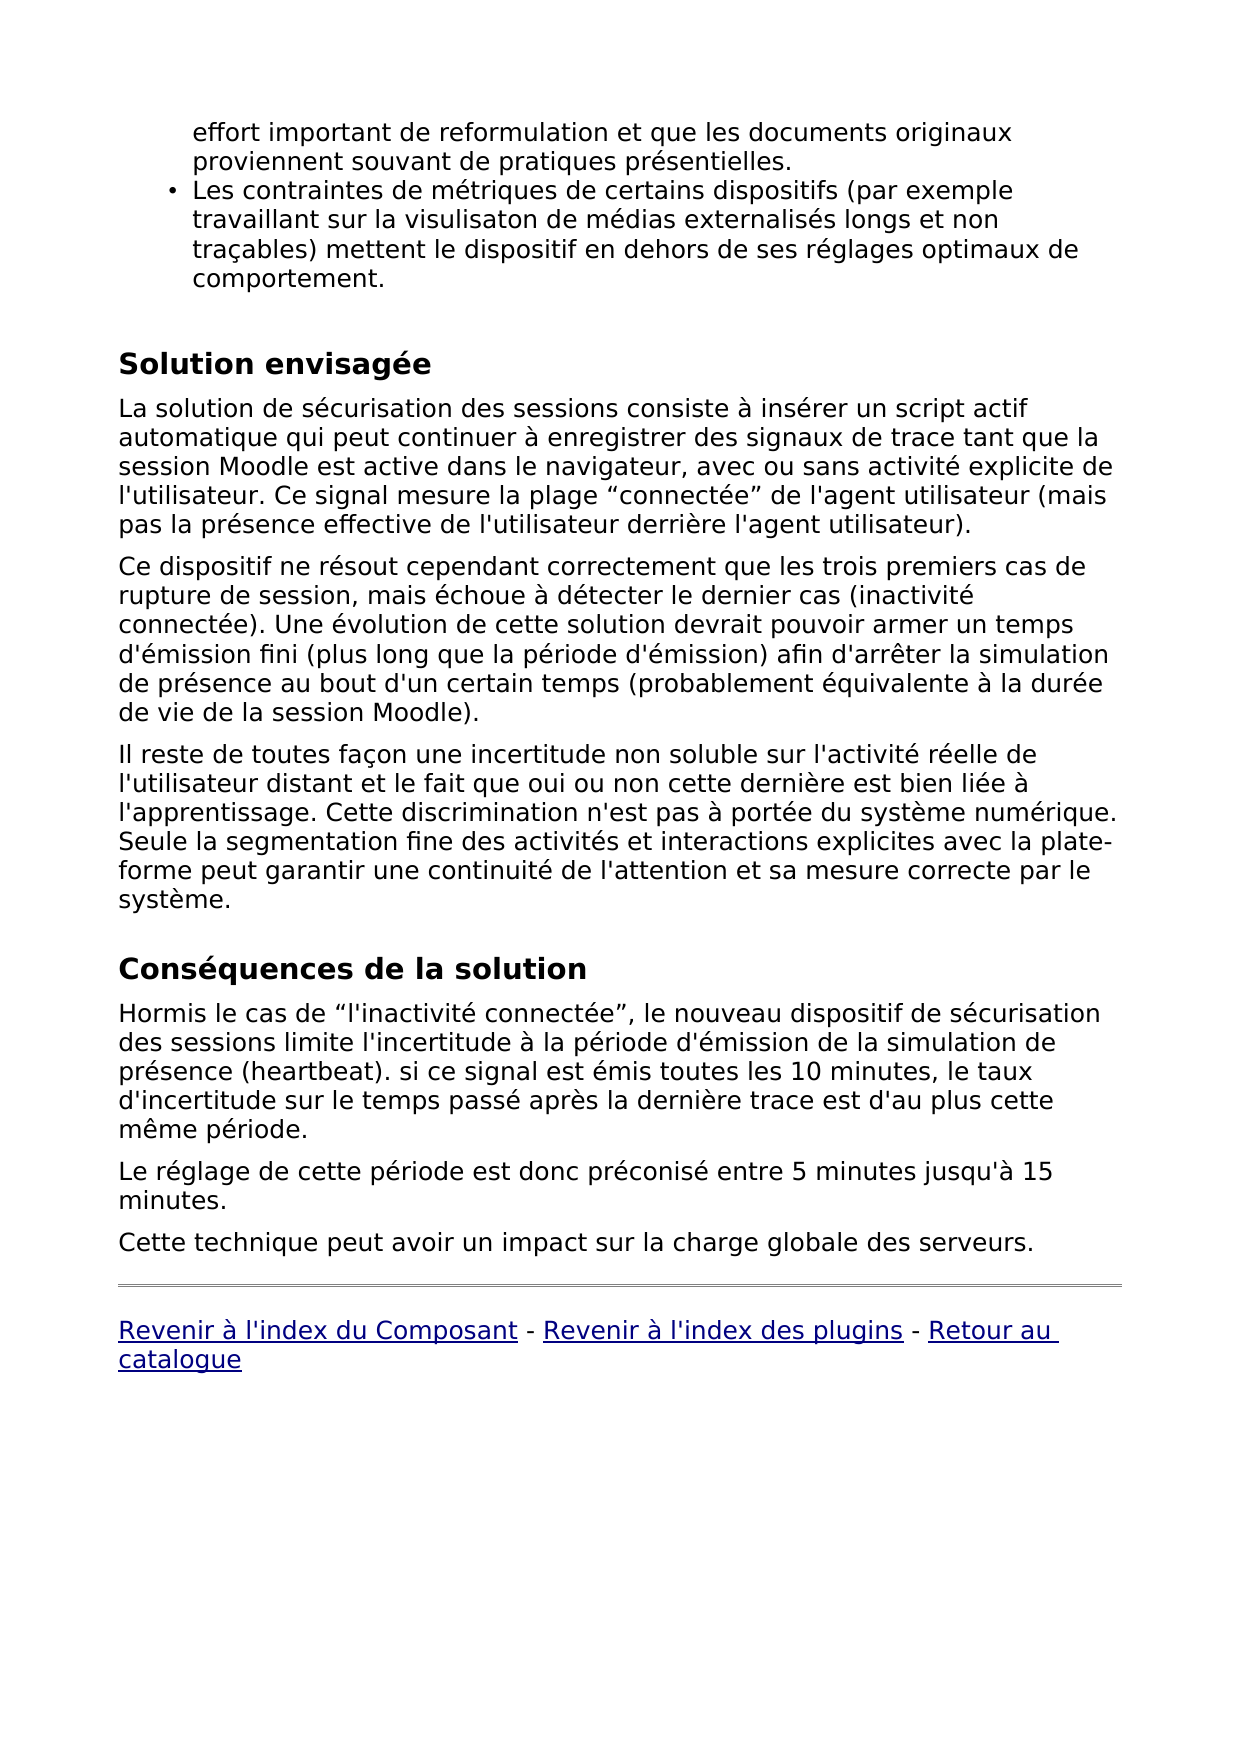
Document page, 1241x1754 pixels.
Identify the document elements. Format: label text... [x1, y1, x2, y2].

subtitle Solution envisagée [118, 348, 1122, 382]
list Les contraintes de métriques de certains dispositifs (par exemple travaillant sur la visulisaton de médias externalisés longs et non traçables) mettent le dispositif en dehors de ses réglages optimaux de comportement. [177, 176, 1122, 293]
text Il reste de toutes façon une incertitude non soluble sur l'activité réelle de l'utilisateur distant et le fait que oui ou non cette dernière est bien liée à l'apprentissage. Cette discrimination n'est pas à portée du système numérique. Seule la segmentation fine des activités et interactions explicites avec la plate-forme peut garantir une continuité de l'attention et sa mesure correcte par le système. [118, 740, 1122, 915]
text Revenir à l'index du Composant - Revenir à l'index des plugins - Retour au catalogue [118, 1316, 1122, 1374]
text La solution de sécurisation des sessions consiste à insérer un script actif automatique qui peut continuer à enregistrer des signaux de trace tant que la session Moodle est active dans le navigateur, avec ou sans activité explicite de l'utilisateur. Ce signal mesure la plage “connectée” de l'agent utilisateur (mais pas la présence effective de l'utilisateur derrière l'agent utilisateur). [118, 394, 1122, 540]
text Hormis le cas de “l'inactivité connectée”, le nouveau dispositif de sécurisation des sessions limite l'incertitude à la période d'émission de la simulation de présence (heartbeat). si ce signal est émis toutes les 10 minutes, le taux d'incertitude sur le temps passé après la dernière trace est d'au plus cette même période. [118, 999, 1122, 1145]
subtitle Conséquences de la solution [118, 952, 1122, 986]
text Cette technique peut avoir un impact sur la charge globale des serveurs. [118, 1228, 1122, 1257]
text Le réglage de cette période est donc préconisé entre 5 minutes jusqu'à 15 minutes. [118, 1157, 1122, 1216]
list effort important de reformulation et que les documents originaux proviennent souvant de pratiques présentielles. [177, 118, 1122, 176]
text Ce dispositif ne résout cependant correctement que les trois premiers cas de rupture de session, mais échoue à détecter le dernier cas (inactivité connectée). Une évolution de cette solution devrait pouvoir armer un temps d'émission fini (plus long que la période d'émission) afin d'arrêter la simulation de présence au bout d'un certain temps (probablement équivalente à la durée de vie de la session Moodle). [118, 552, 1122, 727]
